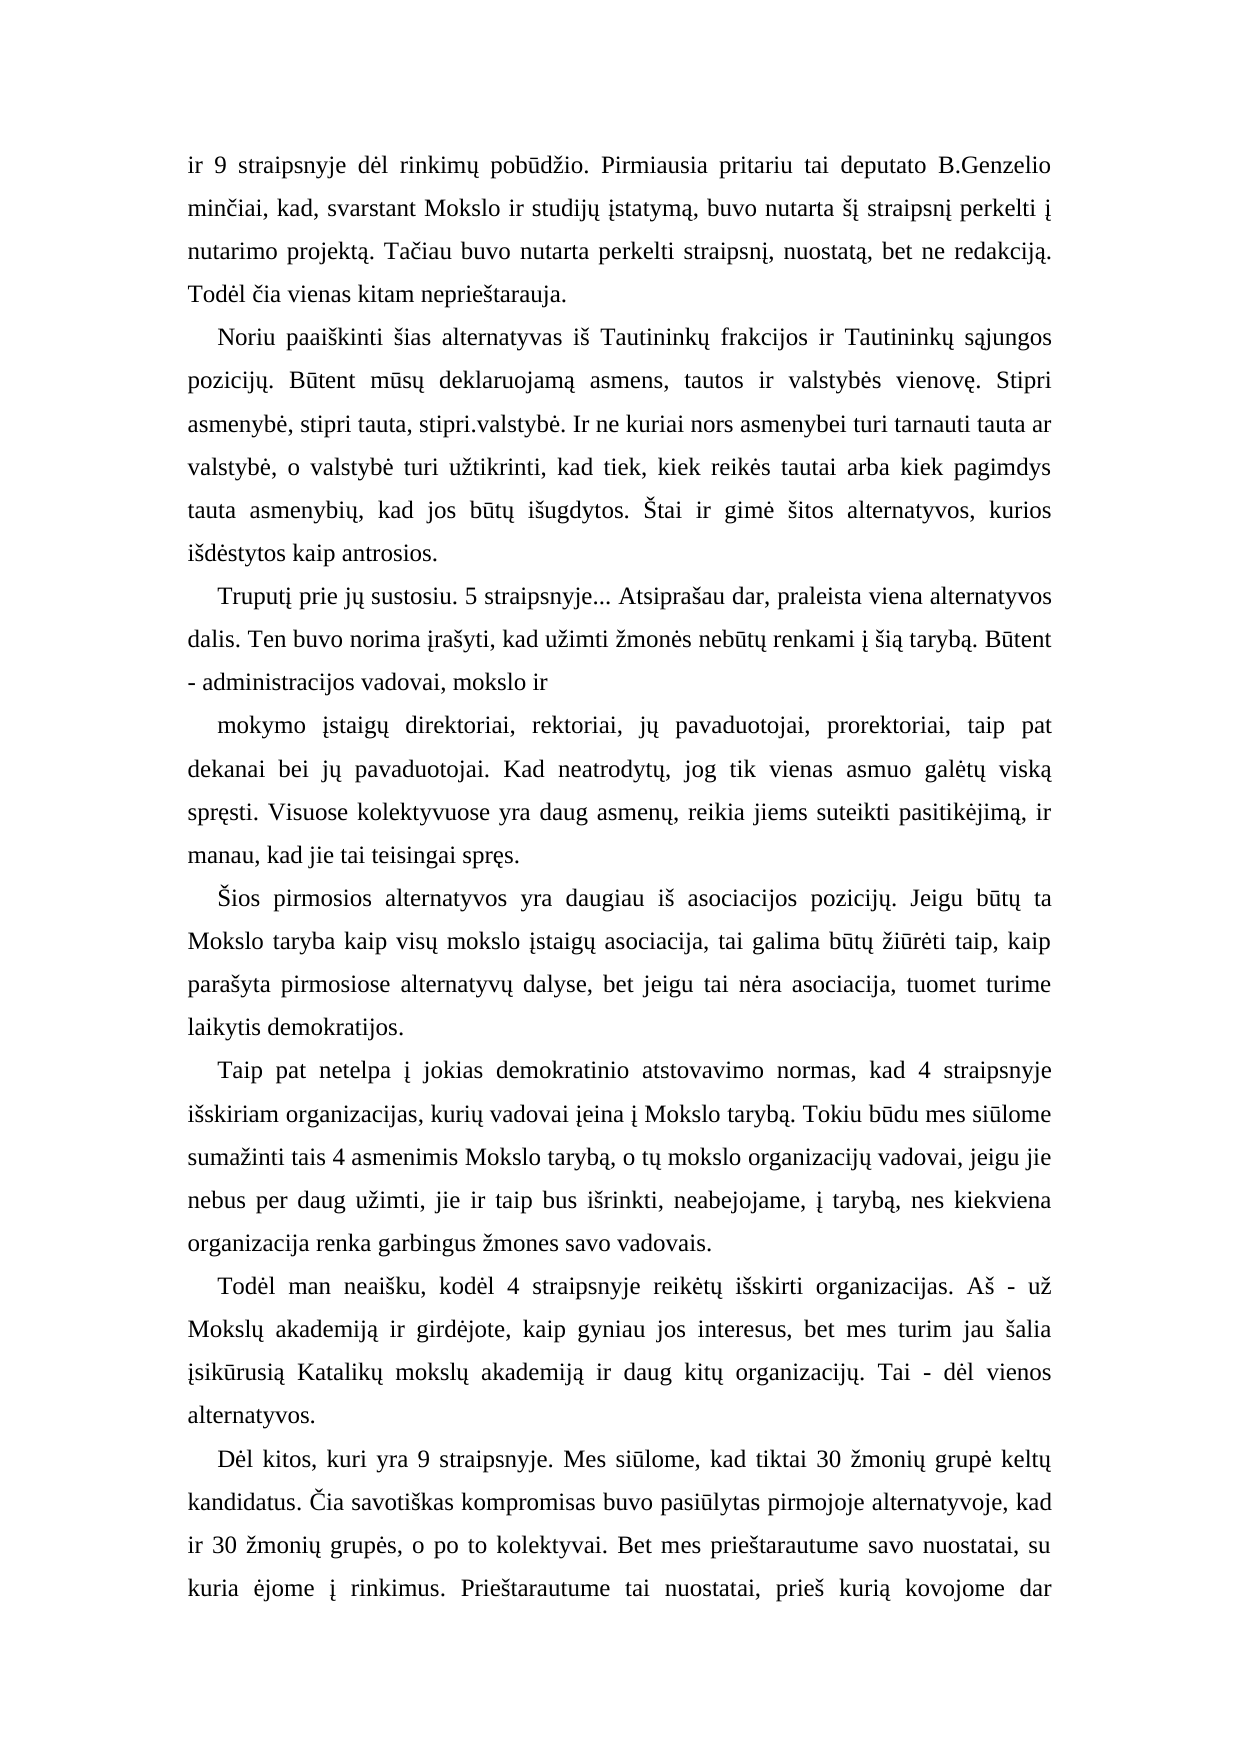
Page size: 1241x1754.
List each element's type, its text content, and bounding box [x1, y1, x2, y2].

text Truputį prie jų sustosiu. 5 straipsnyje... Atsiprašau dar, praleista viena alternatyvos dalis. Ten buvo norima įrašyti, kad užimti žmonės nebūtų renkami į šią tarybą. Būtent - administracijos vadovai, mokslo ir [187, 581, 1053, 696]
text Dėl kitos, kuri yra 9 straipsnyje. Mes siūlome, kad tiktai 30 žmonių grupė keltų kandidatus. Čia savotiškas kompromisas buvo pasiūlytas pirmojoje alternatyvoje, kad ir 30 žmonių grupės, o po to kolektyvai. Bet mes prieštarautume savo nuostatai, su kuria ėjome į rinkimus. Prieštarautume tai nuostatai, prieš kurią kovojome dar [187, 1444, 1053, 1602]
text Šios pirmosios alternatyvos yra daugiau iš asociacijos pozicijų. Jeigu būtų ta Mokslo taryba kaip visų mokslo įstaigų asociacija, tai galima būtų žiūrėti taip, kaip parašyta pirmosiose alternatyvų dalyse, bet jeigu tai nėra asociacija, tuomet turime laikytis demokratijos. [187, 883, 1053, 1041]
text ir 9 straipsnyje dėl rinkimų pobūdžio. Pirmiausia pritariu tai deputato B.Genzelio minčiai, kad, svarstant Mokslo ir studijų įstatymą, buvo nutarta šį straipsnį perkelti į nutarimo projektą. Tačiau buvo nutarta perkelti straipsnį, nuostatą, bet ne redakciją. Todėl čia vienas kitam neprieštarauja. [187, 150, 1053, 308]
text mokymo įstaigų direktoriai, rektoriai, jų pavaduotojai, prorektoriai, taip pat dekanai bei jų pavaduotojai. Kad neatrodytų, jog tik vienas asmuo galėtų viską spręsti. Visuose kolektyvuose yra daug asmenų, reikia jiems suteikti pasitikėjimą, ir manau, kad jie tai teisingai spręs. [187, 711, 1053, 869]
text Todėl man neaišku, kodėl 4 straipsnyje reikėtų išskirti organizacijas. Aš - už Mokslų akademiją ir girdėjote, kaip gyniau jos interesus, bet mes turim jau šalia įsikūrusią Katalikų mokslų akademiją ir daug kitų organizacijų. Tai - dėl vienos alternatyvos. [187, 1271, 1053, 1429]
text Noriu paaiškinti šias alternatyvas iš Tautininkų frakcijos ir Tautininkų sąjungos pozicijų. Būtent mūsų deklaruojamą asmens, tautos ir valstybės vienovę. Stipri asmenybė, stipri tauta, stipri.valstybė. Ir ne kuriai nors asmenybei turi tarnauti tauta ar valstybė, o valstybė turi užtikrinti, kad tiek, kiek reikės tautai arba kiek pagimdys tauta asmenybių, kad jos būtų išugdytos. Štai ir gimė šitos alternatyvos, kurios išdėstytos kaip antrosios. [187, 322, 1053, 567]
text Taip pat netelpa į jokias demokratinio atstovavimo normas, kad 4 straipsnyje išskiriam organizacijas, kurių vadovai įeina į Mokslo tarybą. Tokiu būdu mes siūlome sumažinti tais 4 asmenimis Mokslo tarybą, o tų mokslo organizacijų vadovai, jeigu jie nebus per daug užimti, jie ir taip bus išrinkti, neabejojame, į tarybą, nes kiekviena organizacija renka garbingus žmones savo vadovais. [187, 1056, 1053, 1257]
